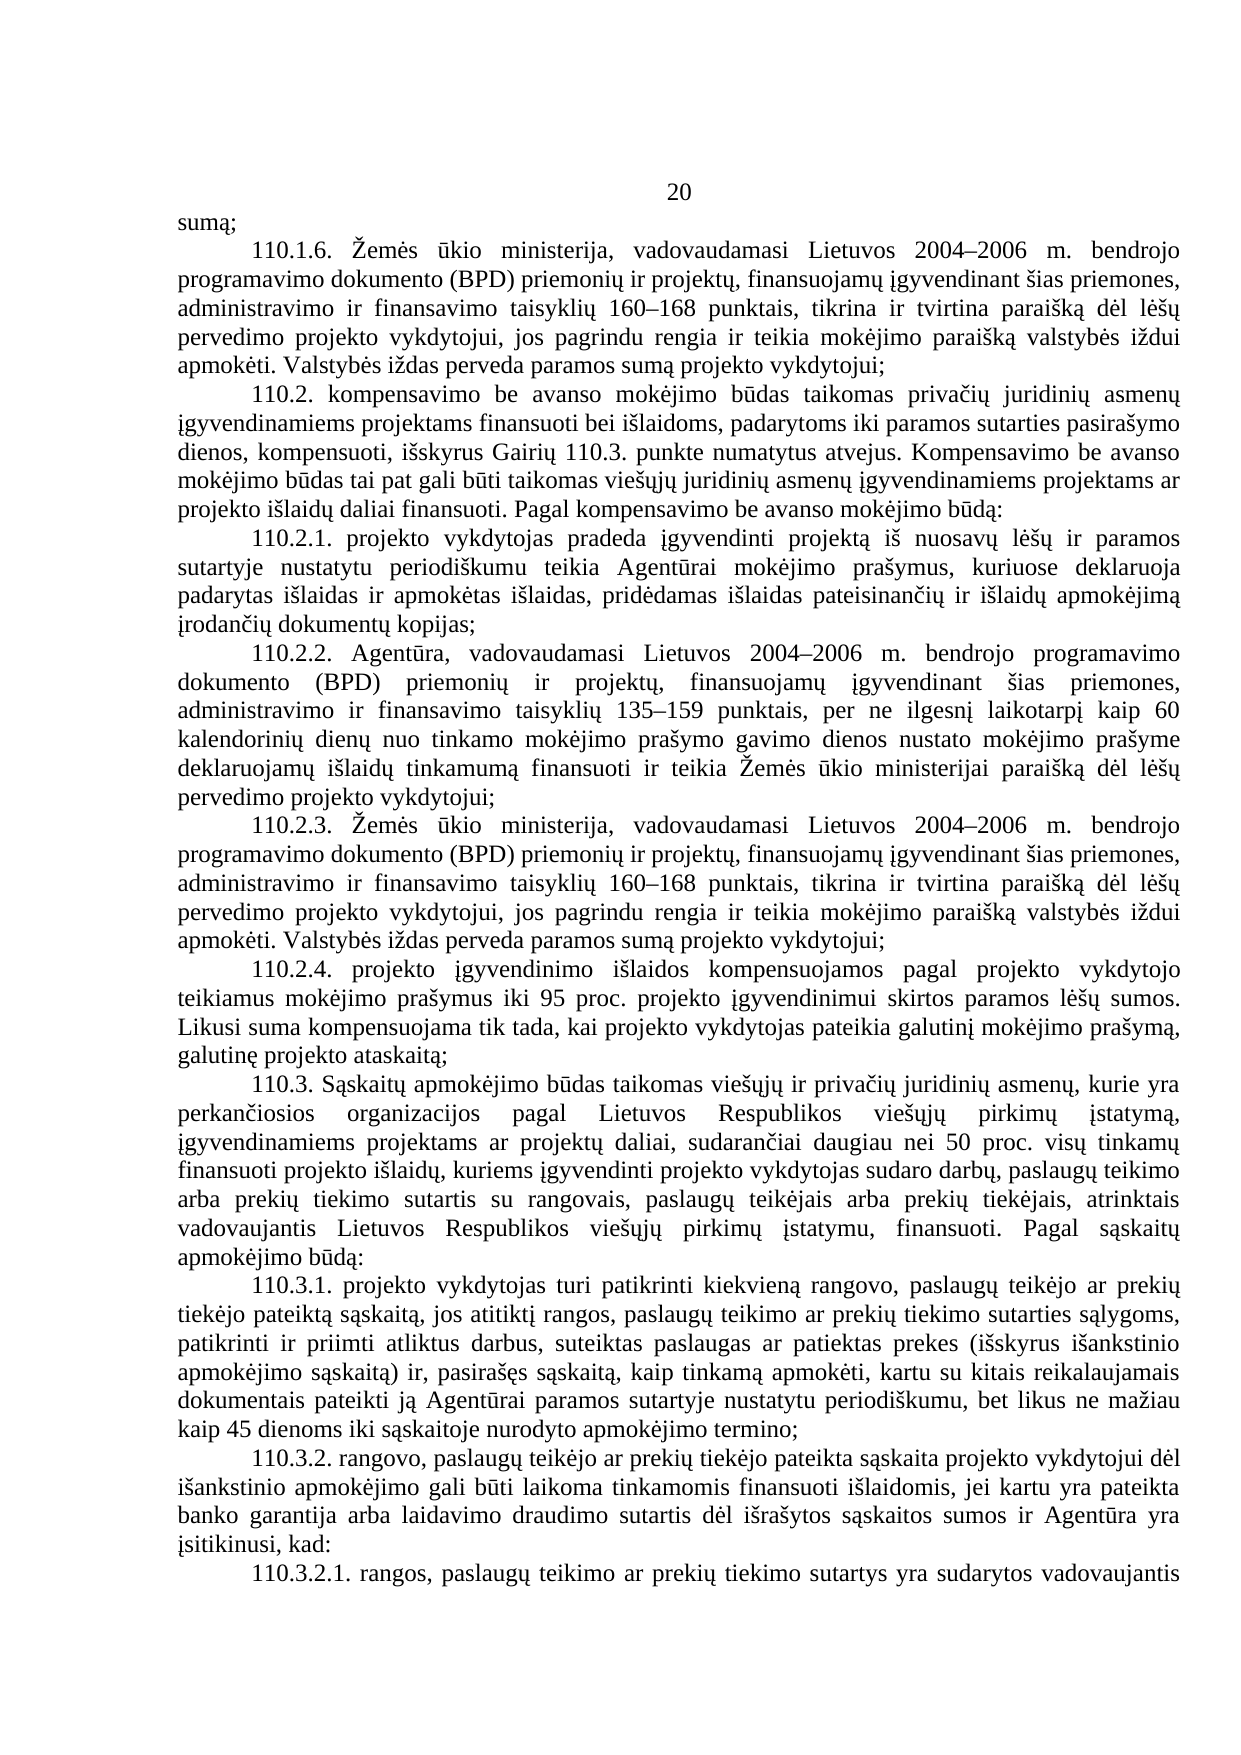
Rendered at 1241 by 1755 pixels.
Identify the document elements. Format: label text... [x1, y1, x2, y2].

text 110.2.2. Agentūra, vadovaudamasi Lietuvos 2004–2006 m. bendrojo programavimo dokumento (BPD) priemonių ir projektų, finansuojamų įgyvendinant šias priemones, administravimo ir finansavimo taisyklių 135–159 punktais, per ne ilgesnį laikotarpį kaip 60 kalendorinių dienų nuo tinkamo mokėjimo prašymo gavimo dienos nustato mokėjimo prašyme deklaruojamų išlaidų tinkamumą finansuoti ir teikia Žemės ūkio ministerijai paraišką dėl lėšų pervedimo projekto vykdytojui; [177, 638, 1181, 810]
text 110.1.6. Žemės ūkio ministerija, vadovaudamasi Lietuvos 2004–2006 m. bendrojo programavimo dokumento (BPD) priemonių ir projektų, finansuojamų įgyvendinant šias priemones, administravimo ir finansavimo taisyklių 160–168 punktais, tikrina ir tvirtina paraišką dėl lėšų pervedimo projekto vykdytojui, jos pagrindu rengia ir teikia mokėjimo paraišką valstybės iždui apmokėti. Valstybės iždas perveda paramos sumą projekto vykdytojui; [177, 235, 1181, 379]
text 110.2.4. projekto įgyvendinimo išlaidos kompensuojamos pagal projekto vykdytojo teikiamus mokėjimo prašymus iki 95 proc. projekto įgyvendinimui skirtos paramos lėšų sumos. Likusi suma kompensuojama tik tada, kai projekto vykdytojas pateikia galutinį mokėjimo prašymą, galutinę projekto ataskaitą; [177, 954, 1181, 1069]
text 110.3.1. projekto vykdytojas turi patikrinti kiekvieną rangovo, paslaugų teikėjo ar prekių tiekėjo pateiktą sąskaitą, jos atitiktį rangos, paslaugų teikimo ar prekių tiekimo sutarties sąlygoms, patikrinti ir priimti atliktus darbus, suteiktas paslaugas ar patiektas prekes (išskyrus išankstinio apmokėjimo sąskaitą) ir, pasirašęs sąskaitą, kaip tinkamą apmokėti, kartu su kitais reikalaujamais dokumentais pateikti ją Agentūrai paramos sutartyje nustatytu periodiškumu, bet likus ne mažiau kaip 45 dienoms iki sąskaitoje nurodyto apmokėjimo termino; [177, 1270, 1181, 1443]
text 110.2.3. Žemės ūkio ministerija, vadovaudamasi Lietuvos 2004–2006 m. bendrojo programavimo dokumento (BPD) priemonių ir projektų, finansuojamų įgyvendinant šias priemones, administravimo ir finansavimo taisyklių 160–168 punktais, tikrina ir tvirtina paraišką dėl lėšų pervedimo projekto vykdytojui, jos pagrindu rengia ir teikia mokėjimo paraišką valstybės iždui apmokėti. Valstybės iždas perveda paramos sumą projekto vykdytojui; [177, 810, 1181, 954]
text sumą; [177, 207, 1181, 235]
text 110.3.2. rangovo, paslaugų teikėjo ar prekių tiekėjo pateikta sąskaita projekto vykdytojui dėl išankstinio apmokėjimo gali būti laikoma tinkamomis finansuoti išlaidomis, jei kartu yra pateikta banko garantija arba laidavimo draudimo sutartis dėl išrašytos sąskaitos sumos ir Agentūra yra įsitikinusi, kad: [177, 1443, 1181, 1558]
text 110.2. kompensavimo be avanso mokėjimo būdas taikomas privačių juridinių asmenų įgyvendinamiems projektams finansuoti bei išlaidoms, padarytoms iki paramos sutarties pasirašymo dienos, kompensuoti, išskyrus Gairių 110.3. punkte numatytus atvejus. Kompensavimo be avanso mokėjimo būdas tai pat gali būti taikomas viešųjų juridinių asmenų įgyvendinamiems projektams ar projekto išlaidų daliai finansuoti. Pagal kompensavimo be avanso mokėjimo būdą: [177, 379, 1181, 523]
text 110.2.1. projekto vykdytojas pradeda įgyvendinti projektą iš nuosavų lėšų ir paramos sutartyje nustatytu periodiškumu teikia Agentūrai mokėjimo prašymus, kuriuose deklaruoja padarytas išlaidas ir apmokėtas išlaidas, pridėdamas išlaidas pateisinančių ir išlaidų apmokėjimą įrodančių dokumentų kopijas; [177, 523, 1181, 638]
text 110.3.2.1. rangos, paslaugų teikimo ar prekių tiekimo sutartys yra sudarytos vadovaujantis [177, 1558, 1181, 1587]
text 110.3. Sąskaitų apmokėjimo būdas taikomas viešųjų ir privačių juridinių asmenų, kurie yra perkančiosios organizacijos pagal Lietuvos Respublikos viešųjų pirkimų įstatymą, įgyvendinamiems projektams ar projektų daliai, sudarančiai daugiau nei 50 proc. visų tinkamų finansuoti projekto išlaidų, kuriems įgyvendinti projekto vykdytojas sudaro darbų, paslaugų teikimo arba prekių tiekimo sutartis su rangovais, paslaugų teikėjais arba prekių tiekėjais, atrinktais vadovaujantis Lietuvos Respublikos viešųjų pirkimų įstatymu, finansuoti. Pagal sąskaitų apmokėjimo būdą: [177, 1069, 1181, 1270]
